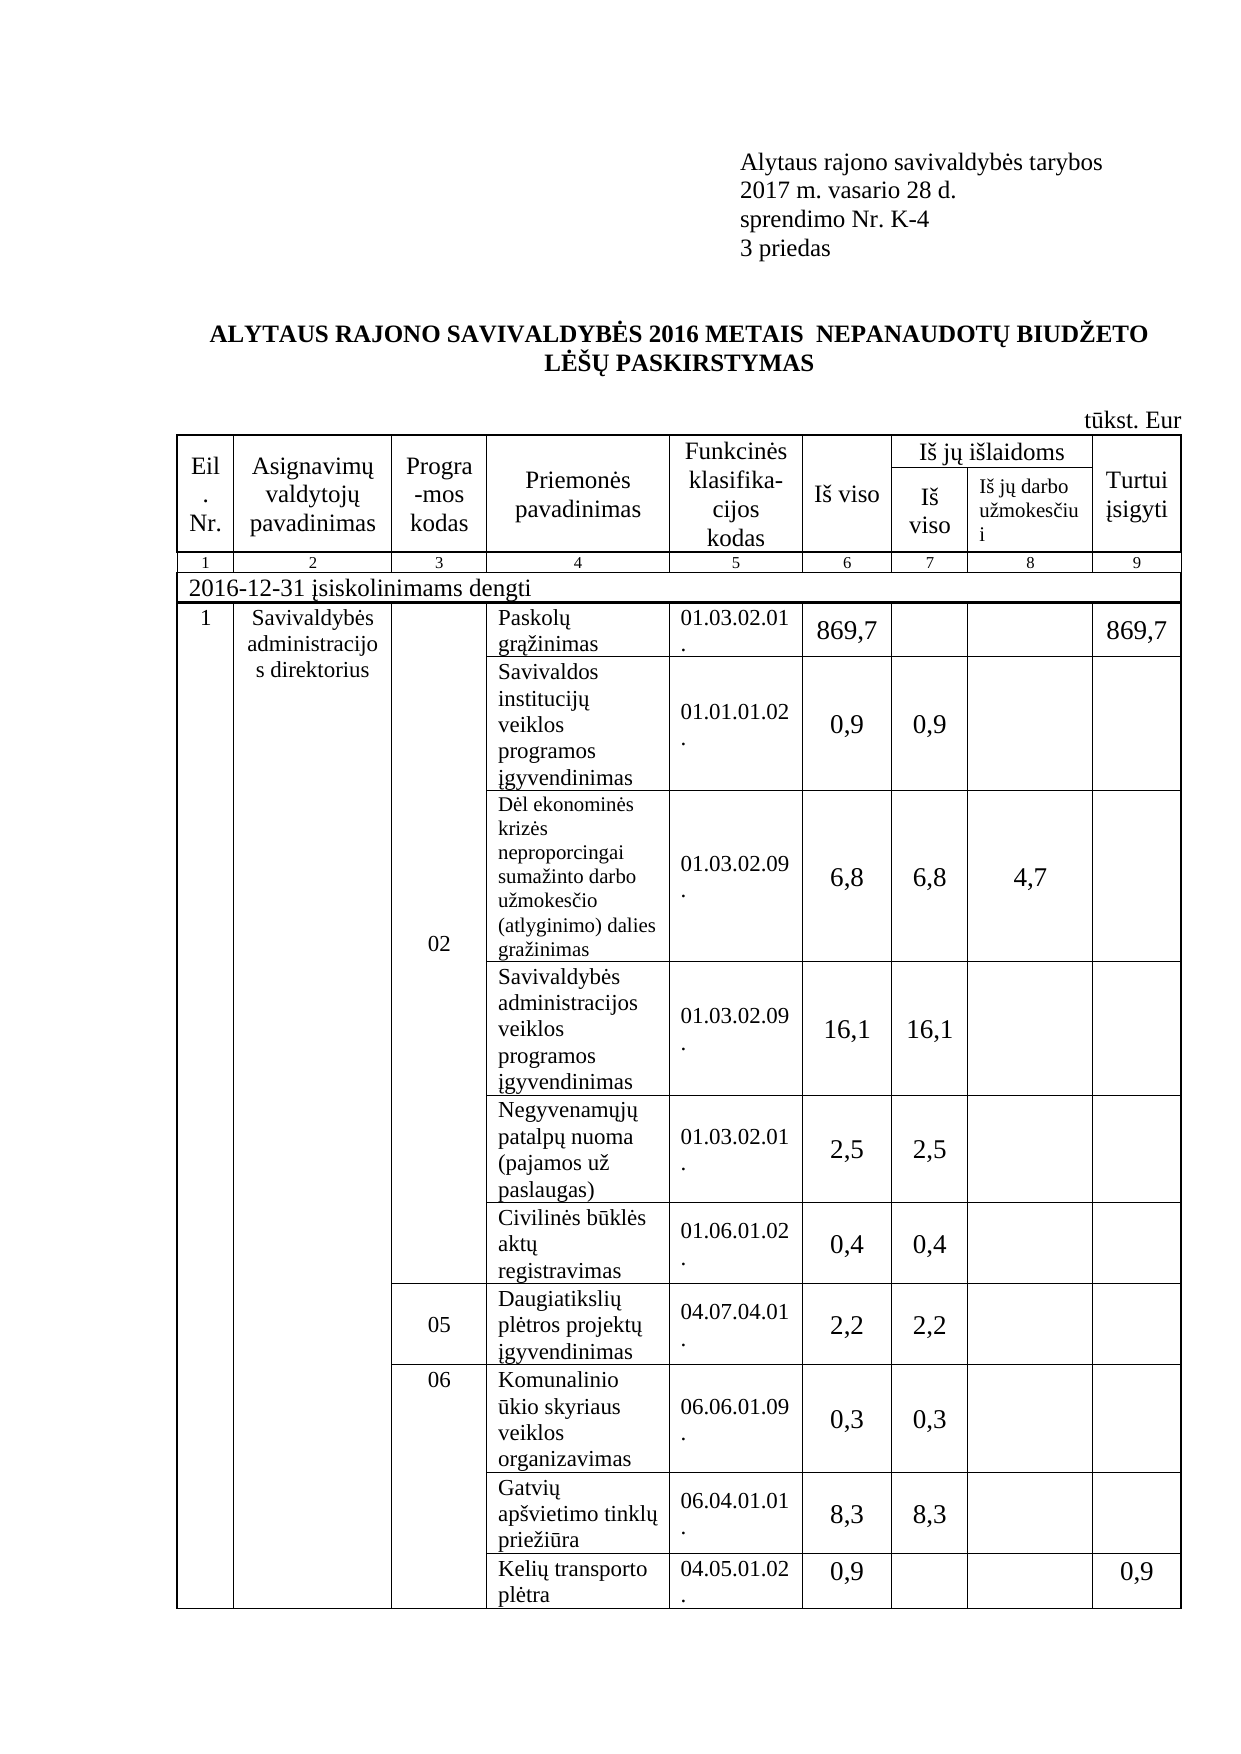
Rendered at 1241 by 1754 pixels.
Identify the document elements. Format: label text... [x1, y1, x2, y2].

table_cell 0,9 [892, 657, 967, 790]
table_cell 3 [392, 553, 486, 572]
table_cell 2,5 [803, 1096, 891, 1202]
text Alytaus rajono savivaldybės tarybos [177, 147, 1181, 176]
table_cell 2,2 [803, 1284, 891, 1364]
table_cell 0,9 [803, 1554, 891, 1608]
table_cell Iš jų darbo užmokesčiui [968, 468, 1092, 551]
text ALYTAUS RAJONO SAVIVALDYBĖS 2016 METAIS NEPANAUDOTŲ BIUDŽETO LĖŠŲ PASKIRSTYMAS [177, 319, 1181, 377]
table_cell 1 [178, 553, 233, 572]
table_header Progra-mos kodas [392, 436, 486, 551]
table_cell 6,8 [803, 791, 891, 961]
table_cell 869,7 [803, 604, 891, 656]
table_cell 04.07.04.01. [670, 1284, 802, 1364]
table_header Turtui įsigyti [1093, 436, 1180, 551]
table_cell [968, 962, 1092, 1094]
table_cell 01.03.02.09. [670, 791, 802, 961]
table_cell 06.04.01.01. [670, 1473, 802, 1553]
table_cell 02 [392, 604, 486, 1283]
table_cell 2 [234, 553, 391, 572]
table_cell 5 [670, 553, 802, 572]
table_cell 7 [892, 553, 967, 572]
table_cell 01.03.02.01. [670, 604, 802, 656]
table_cell [1093, 962, 1180, 1094]
table_cell [968, 1473, 1092, 1553]
table_cell 0,9 [803, 657, 891, 790]
table_cell 01.03.02.09. [670, 962, 802, 1094]
table_header Iš jų išlaidoms [892, 436, 1092, 467]
table_cell 0,3 [803, 1365, 891, 1472]
table_header Priemonės pavadinimas [487, 436, 669, 551]
table_cell 6 [803, 553, 891, 572]
table_cell [968, 1203, 1092, 1283]
table_cell 869,7 [1093, 604, 1180, 656]
table_cell [968, 1554, 1092, 1608]
table_cell Civilinės būklės aktų registravimas [487, 1203, 669, 1283]
text sprendimo Nr. K-4 [177, 204, 1181, 233]
table_cell 2,2 [892, 1284, 967, 1364]
table_cell 2016-12-31 įsiskolinimams dengti [178, 573, 1180, 601]
table_cell 04.05.01.02. [670, 1554, 802, 1608]
table_header Asignavimų valdytojų pavadinimas [234, 436, 391, 551]
table_cell [1093, 791, 1180, 961]
table_cell Savivaldybės administracijos direktorius [234, 604, 391, 1608]
table_cell 8,3 [892, 1473, 967, 1553]
table_cell 9 [1093, 553, 1181, 572]
table_cell [968, 657, 1092, 790]
table_cell 0,9 [1093, 1554, 1180, 1608]
table_cell 16,1 [892, 962, 967, 1094]
table_cell [1093, 1096, 1180, 1202]
table_cell Negyvenamųjų patalpų nuoma (pajamos už paslaugas) [487, 1096, 669, 1202]
table_cell [892, 604, 967, 656]
table_cell Komunalinio ūkio skyriaus veiklos organizavimas [487, 1365, 669, 1472]
table_cell [968, 1365, 1092, 1472]
text 3 priedas [177, 233, 1181, 262]
table_cell [892, 1554, 967, 1608]
table_cell 2,5 [892, 1096, 967, 1202]
table_cell Dėl ekonominės krizės neproporcingai sumažinto darbo užmokesčio (atlyginimo) dalies gražinimas [487, 791, 669, 961]
table_cell 0,4 [803, 1203, 891, 1283]
table_cell 8,3 [803, 1473, 891, 1553]
table_cell 6,8 [892, 791, 967, 961]
table_cell 0,4 [892, 1203, 967, 1283]
table_header Iš viso [803, 436, 891, 551]
table_header Eil. Nr. [178, 436, 233, 551]
table_cell 4,7 [968, 791, 1092, 961]
table_cell 06 [392, 1365, 486, 1608]
table_cell Savivaldybės administracijos veiklos programos įgyvendinimas [487, 962, 669, 1094]
table_cell [1093, 1365, 1180, 1472]
table_cell [968, 1096, 1092, 1202]
text tūkst. Eur [177, 406, 1181, 434]
table_cell 01.06.01.02. [670, 1203, 802, 1283]
table_cell Kelių transporto plėtra [487, 1554, 669, 1608]
table_cell 8 [968, 553, 1092, 572]
table_cell 01.03.02.01. [670, 1096, 802, 1202]
table_cell 01.01.01.02. [670, 657, 802, 790]
table_cell Iš viso [892, 468, 967, 551]
table_cell [968, 604, 1092, 656]
table_cell [1093, 657, 1180, 790]
table_header Funkcinės klasifika-cijos kodas [670, 436, 802, 551]
table_cell [1093, 1203, 1180, 1283]
table_cell [968, 1284, 1092, 1364]
table_cell Daugiatikslių plėtros projektų įgyvendinimas [487, 1284, 669, 1364]
table_cell 06.06.01.09. [670, 1365, 802, 1472]
table_cell 4 [487, 553, 669, 572]
table_cell 0,3 [892, 1365, 967, 1472]
table_cell Paskolų grąžinimas [487, 604, 669, 656]
table_cell Savivaldos institucijų veiklos programos įgyvendinimas [487, 657, 669, 790]
table_cell [1093, 1473, 1180, 1553]
text 2017 m. vasario 28 d. [177, 176, 1181, 204]
table_cell 05 [392, 1284, 486, 1364]
table_cell 1 [178, 604, 233, 1608]
table_cell 16,1 [803, 962, 891, 1094]
table_cell [1093, 1284, 1180, 1364]
table_cell Gatvių apšvietimo tinklų priežiūra [487, 1473, 669, 1553]
